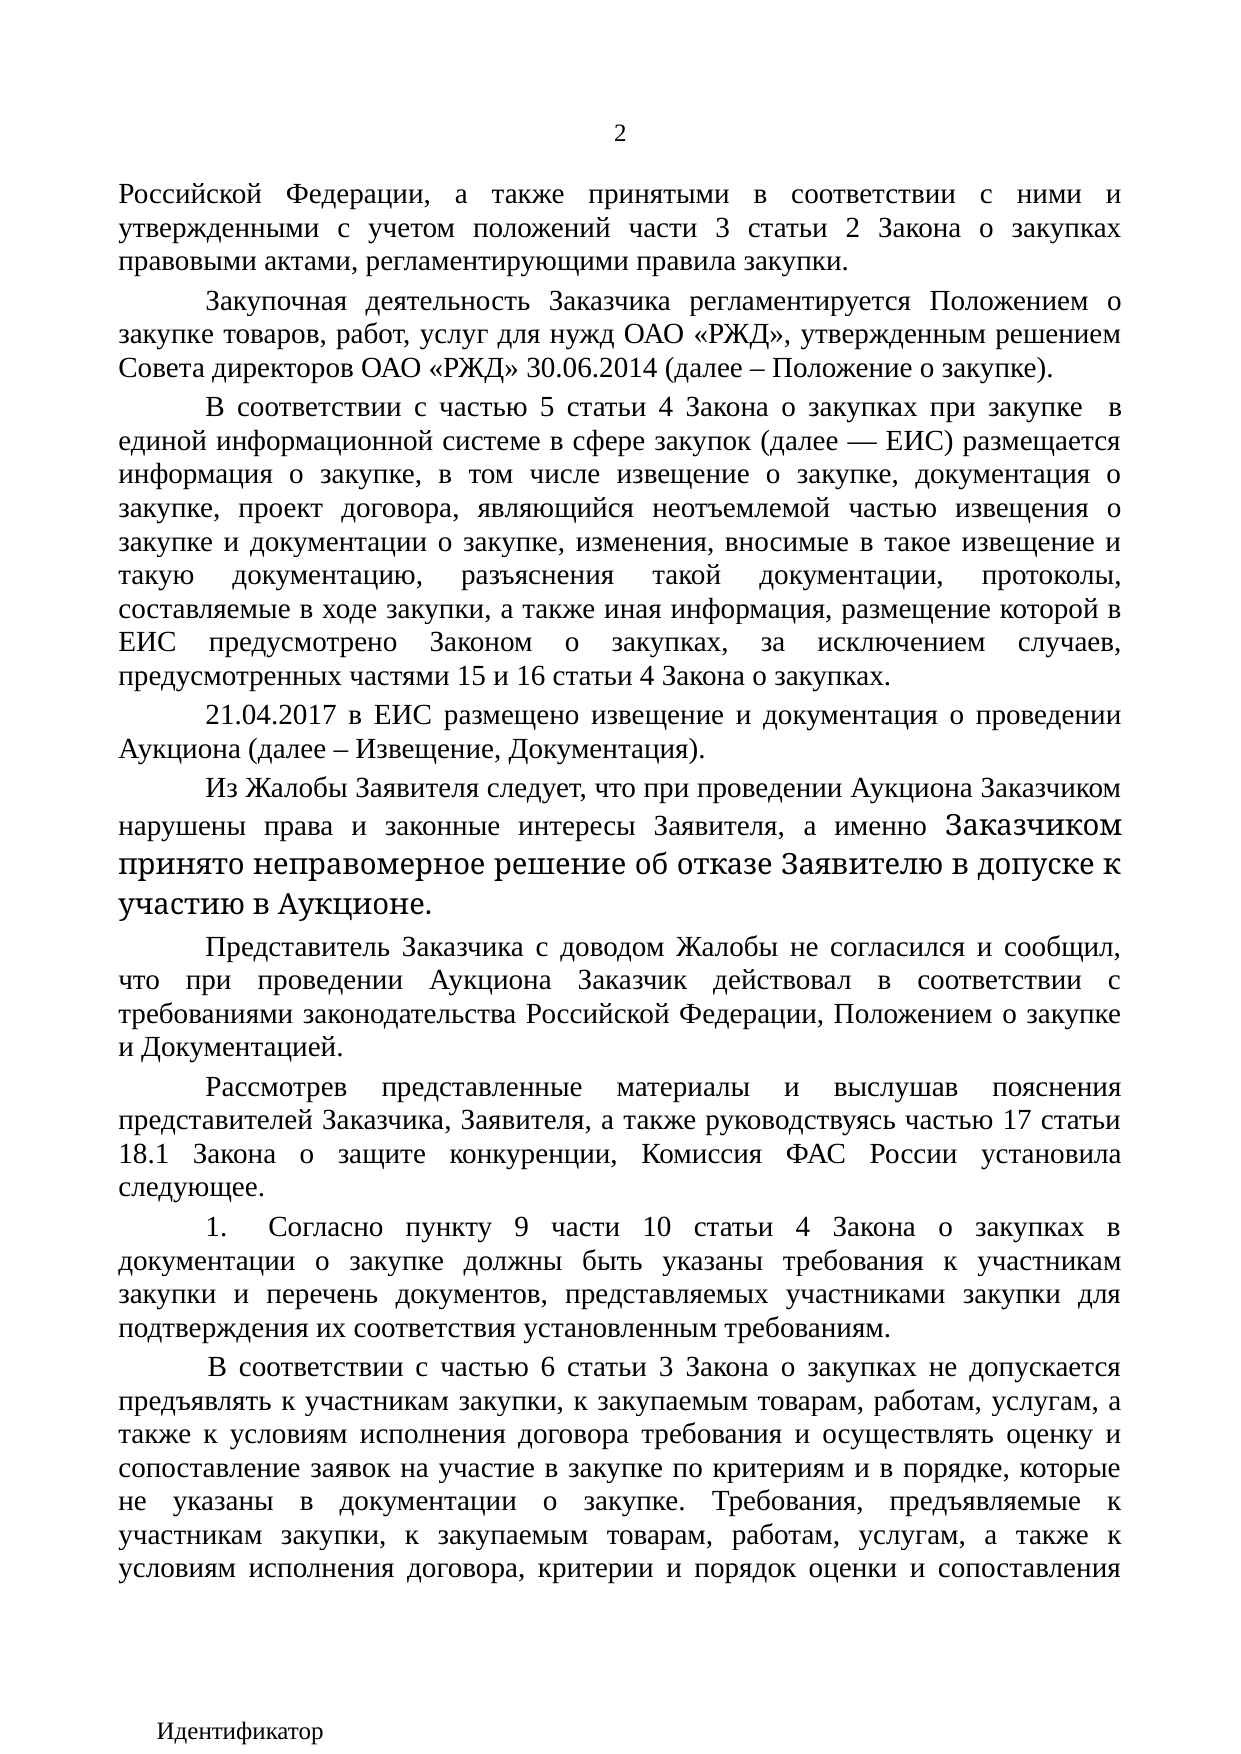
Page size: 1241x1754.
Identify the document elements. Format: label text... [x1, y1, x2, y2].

list Согласно пункту 9 части 10 статьи 4 Закона о закупках в документации о закупке должны быть указаны требования к участникам закупки и перечень документов, представляемых участниками закупки для подтверждения их соответствия установленным требованиям. [118, 1209, 1122, 1343]
text В соответствии с частью 6 статьи 3 Закона о закупках не допускается предъявлять к участникам закупки, к закупаемым товарам, работам, услугам, а также к условиям исполнения договора требования и осуществлять оценку и сопоставление заявок на участие в закупке по критериям и в порядке, которые не указаны в документации о закупке. Требования, предъявляемые к участникам закупки, к закупаемым товарам, работам, услугам, а также к условиям исполнения договора, критерии и порядок оценки и сопоставления [118, 1349, 1122, 1584]
text 21.04.2017 в ЕИС размещено извещение и документация о проведении Аукциона (далее – Извещение, Документация). [118, 697, 1122, 764]
text Из Жалобы Заявителя следует, что при проведении Аукциона Заказчиком нарушены права и законные интересы Заявителя, а именно Заказчиком принято неправомерное решение об отказе Заявителю в допуске к участию в Аукционе. [118, 770, 1122, 923]
text Рассмотрев представленные материалы и выслушав пояснения представителей Заказчика, Заявителя, а также руководствуясь частью 17 статьи 18.1 Закона о защите конкуренции, Комиссия ФАС России установила следующее. [118, 1069, 1122, 1203]
text Закупочная деятельность Заказчика регламентируется Положением о закупке товаров, работ, услуг для нужд ОАО «РЖД», утвержденным решением Совета директоров ОАО «РЖД» 30.06.2014 (далее – Положение о закупке). [118, 283, 1122, 383]
text Представитель Заказчика с доводом Жалобы не согласился и сообщил, что при проведении Аукциона Заказчик действовал в соответствии с требованиями законодательства Российской Федерации, Положением о закупке и Документацией. [118, 929, 1122, 1063]
text Российской Федерации, а также принятыми в соответствии с ними и утвержденными с учетом положений части 3 статьи 2 Закона о закупках правовыми актами, регламентирующими правила закупки. [118, 176, 1122, 277]
text В соответствии с частью 5 статьи 4 Закона о закупках при закупке в единой информационной системе в сфере закупок (далее — ЕИС) размещается информация о закупке, в том числе извещение о закупке, документация о закупке, проект договора, являющийся неотъемлемой частью извещения о закупке и документации о закупке, изменения, вносимые в такое извещение и такую документацию, разъяснения такой документации, протоколы, составляемые в ходе закупки, а также иная информация, размещение которой в ЕИС предусмотрено Законом о закупках, за исключением случаев, предусмотренных частями 15 и 16 статьи 4 Закона о закупках. [118, 389, 1122, 691]
